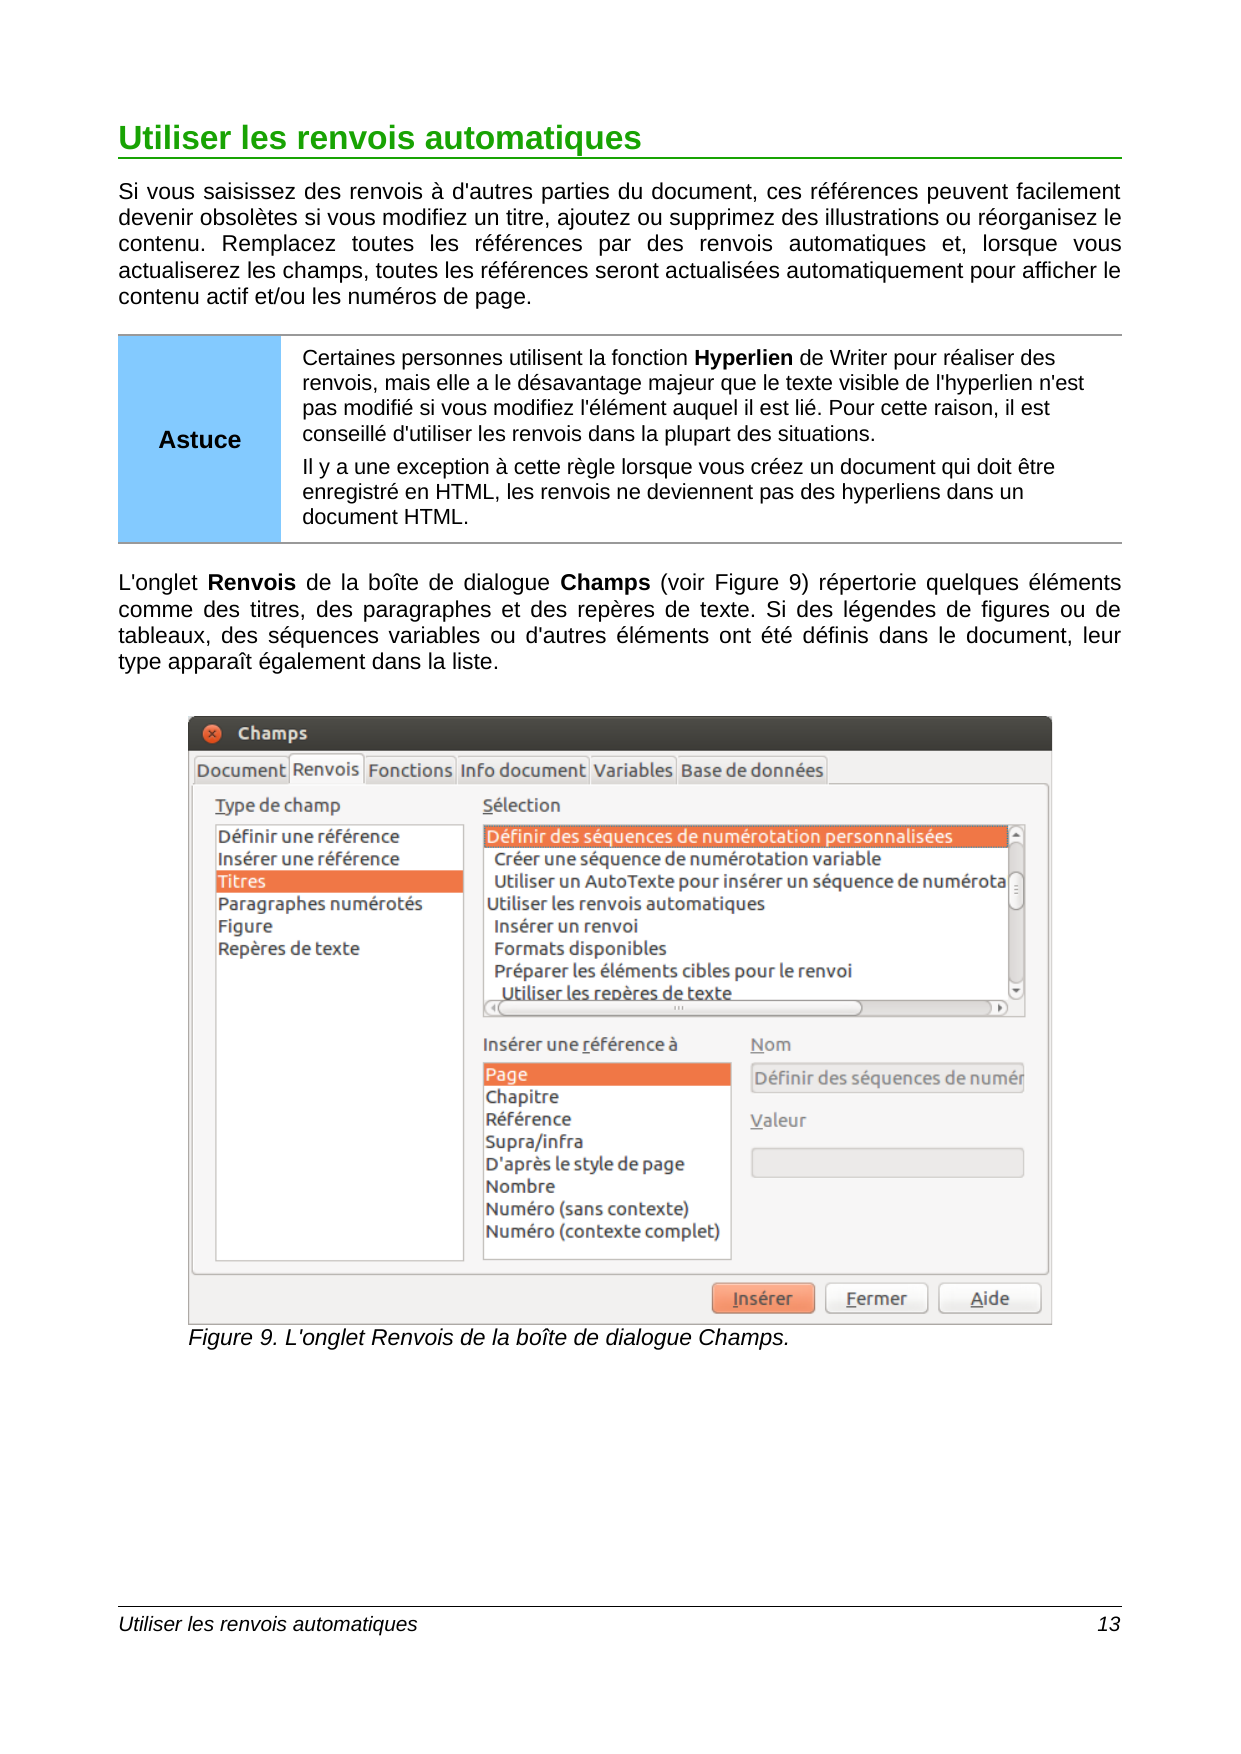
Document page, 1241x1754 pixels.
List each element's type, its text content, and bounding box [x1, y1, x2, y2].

table_header Certaines personnes utilisent la fonction Hyperlien de Writer pour réaliser des renvois, mais elle a le désavantage majeur que le texte visible de l'hyperlien n'est pas modifié si vous modifiez l'élément auquel il est lié. Pour cette raison, il est conseillé d'utiliser les renvois dans la plupart des situations. Il y a une exception à cette règle lorsque vous créez un document qui doit être enregistré en HTML, les renvois ne deviennent pas des hyperliens dans un document HTML. [281, 336, 1122, 542]
picture [188, 716, 1053, 1325]
subtitle Utiliser les renvois automatiques [118, 118, 1122, 157]
table_header Astuce [118, 336, 281, 542]
text Figure 9. L'onglet Renvois de la boîte de dialogue Champs. [188, 1325, 1052, 1351]
text Si vous saisissez des renvois à d'autres parties du document, ces références peuvent facilement devenir obsolètes si vous modifiez un titre, ajoutez ou supprimez des illustrations ou réorganisez le contenu. Remplacez toutes les références par des renvois automatiques et, lorsque vous actualiserez les champs, toutes les références seront actualisées automatiquement pour afficher le contenu actif et/ou les numéros de page. [118, 178, 1122, 309]
text L'onglet Renvois de la boîte de dialogue Champs (voir Figure 9) répertorie quelques éléments comme des titres, des paragraphes et des repères de texte. Si des légendes de figures ou de tableaux, des séquences variables ou d'autres éléments ont été définis dans le document, leur type apparaît également dans la liste. [118, 569, 1122, 674]
